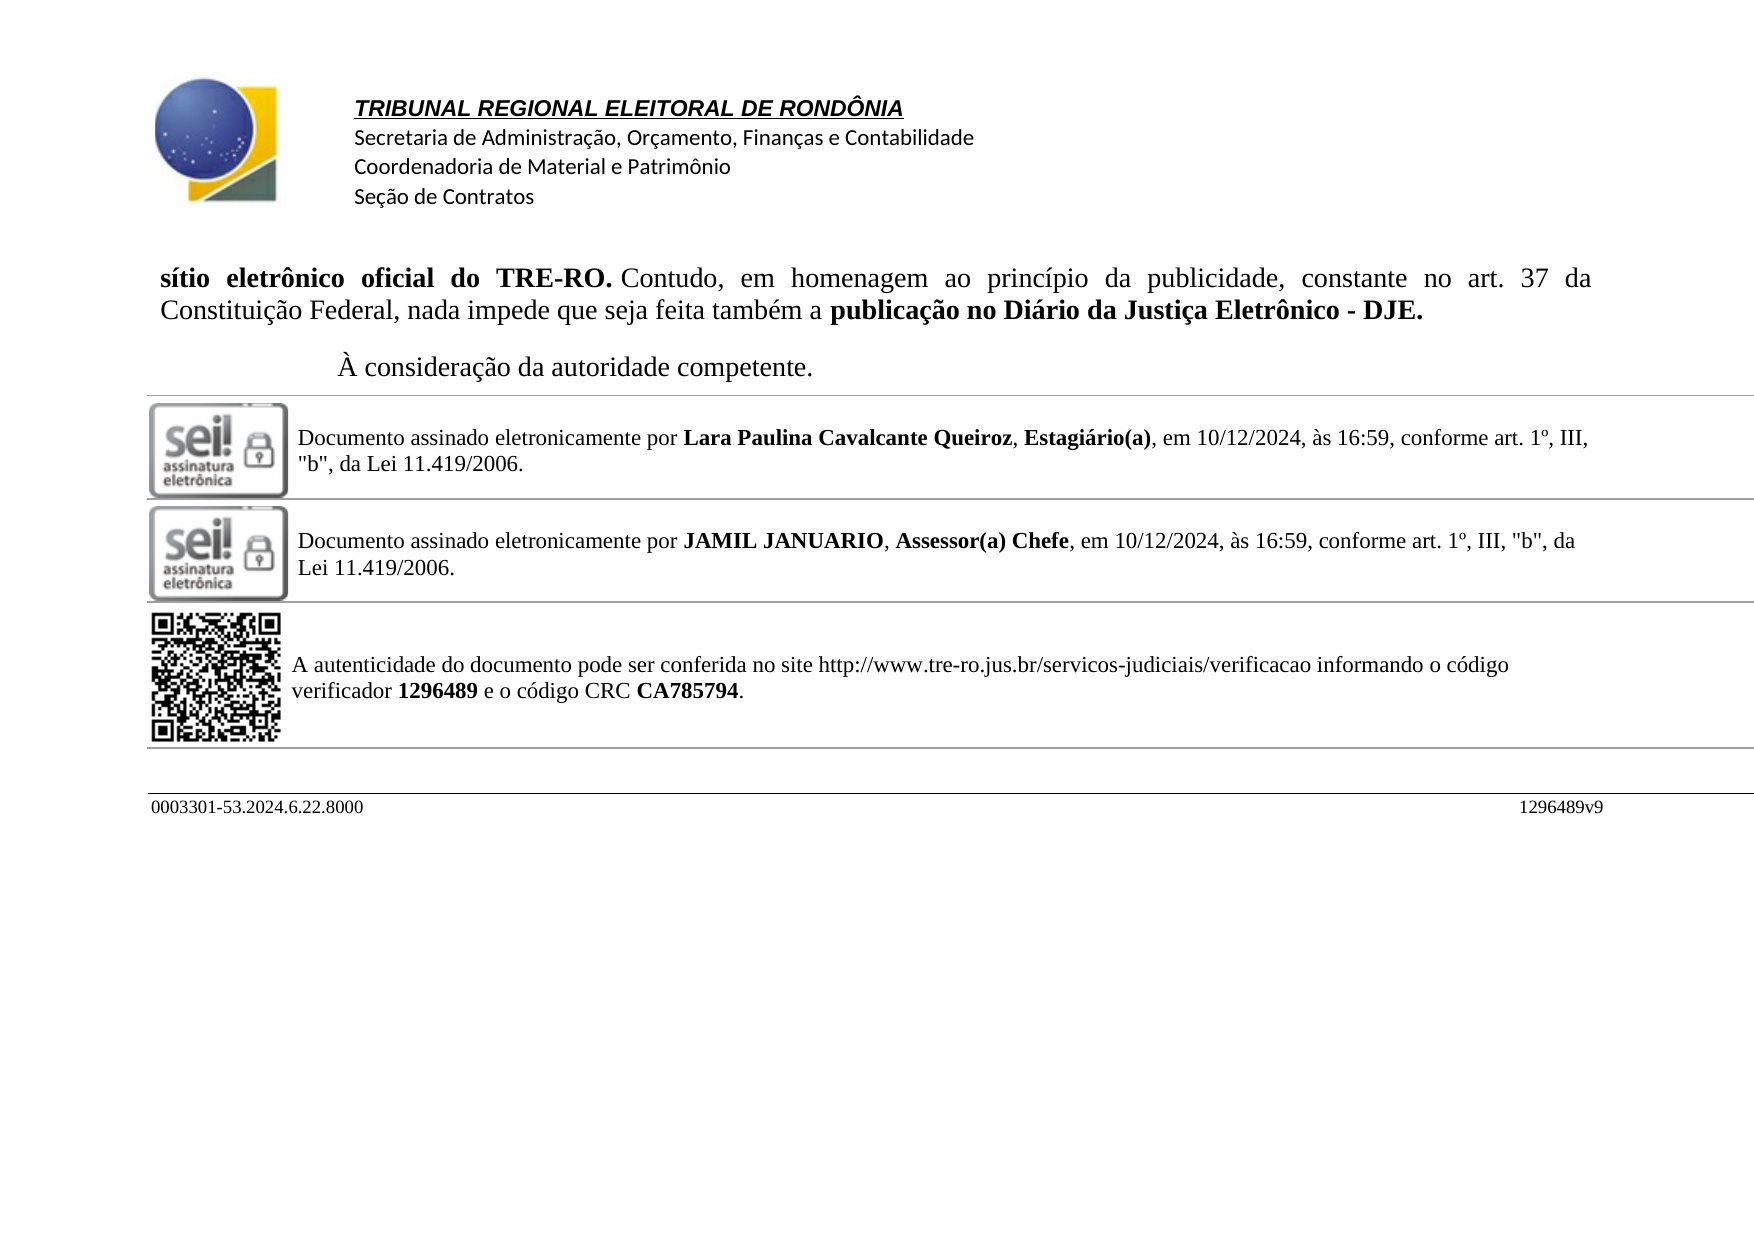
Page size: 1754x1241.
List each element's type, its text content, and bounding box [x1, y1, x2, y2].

text sítio eletrônico oficial do TRE-RO. Contudo, em homenagem ao princípio da publicidade, constante no art. 37 da Constituição Federal, nada impede que seja feita também a publicação no Diário da Justiça Eletrônico - DJE. [160, 261, 1594, 325]
table_header 1296489v9 [877, 794, 1606, 821]
table_header [148, 609, 290, 746]
table_header 0003301-53.2024.6.22.8000 [148, 794, 877, 821]
table_header [148, 402, 296, 498]
table_header Documento assinado eletronicamente por Lara Paulina Cavalcante Queiroz, Estagiário(a), em 10/12/2024, às 16:59, conforme art. 1º, III, "b", da Lei 11.419/2006. [296, 402, 1606, 498]
text À consideração da autoridade competente. [160, 350, 1594, 383]
table_header Documento assinado eletronicamente por JAMIL JANUARIO, Assessor(a) Chefe, em 10/12/2024, às 16:59, conforme art. 1º, III, "b", da Lei 11.419/2006. [296, 505, 1606, 601]
table_header [148, 505, 296, 601]
table_header A autenticidade do documento pode ser conferida no site http://www.tre-ro.jus.br/servicos-judiciais/verificacao informando o código verificador 1296489 e o código CRC CA785794. [290, 609, 1606, 746]
